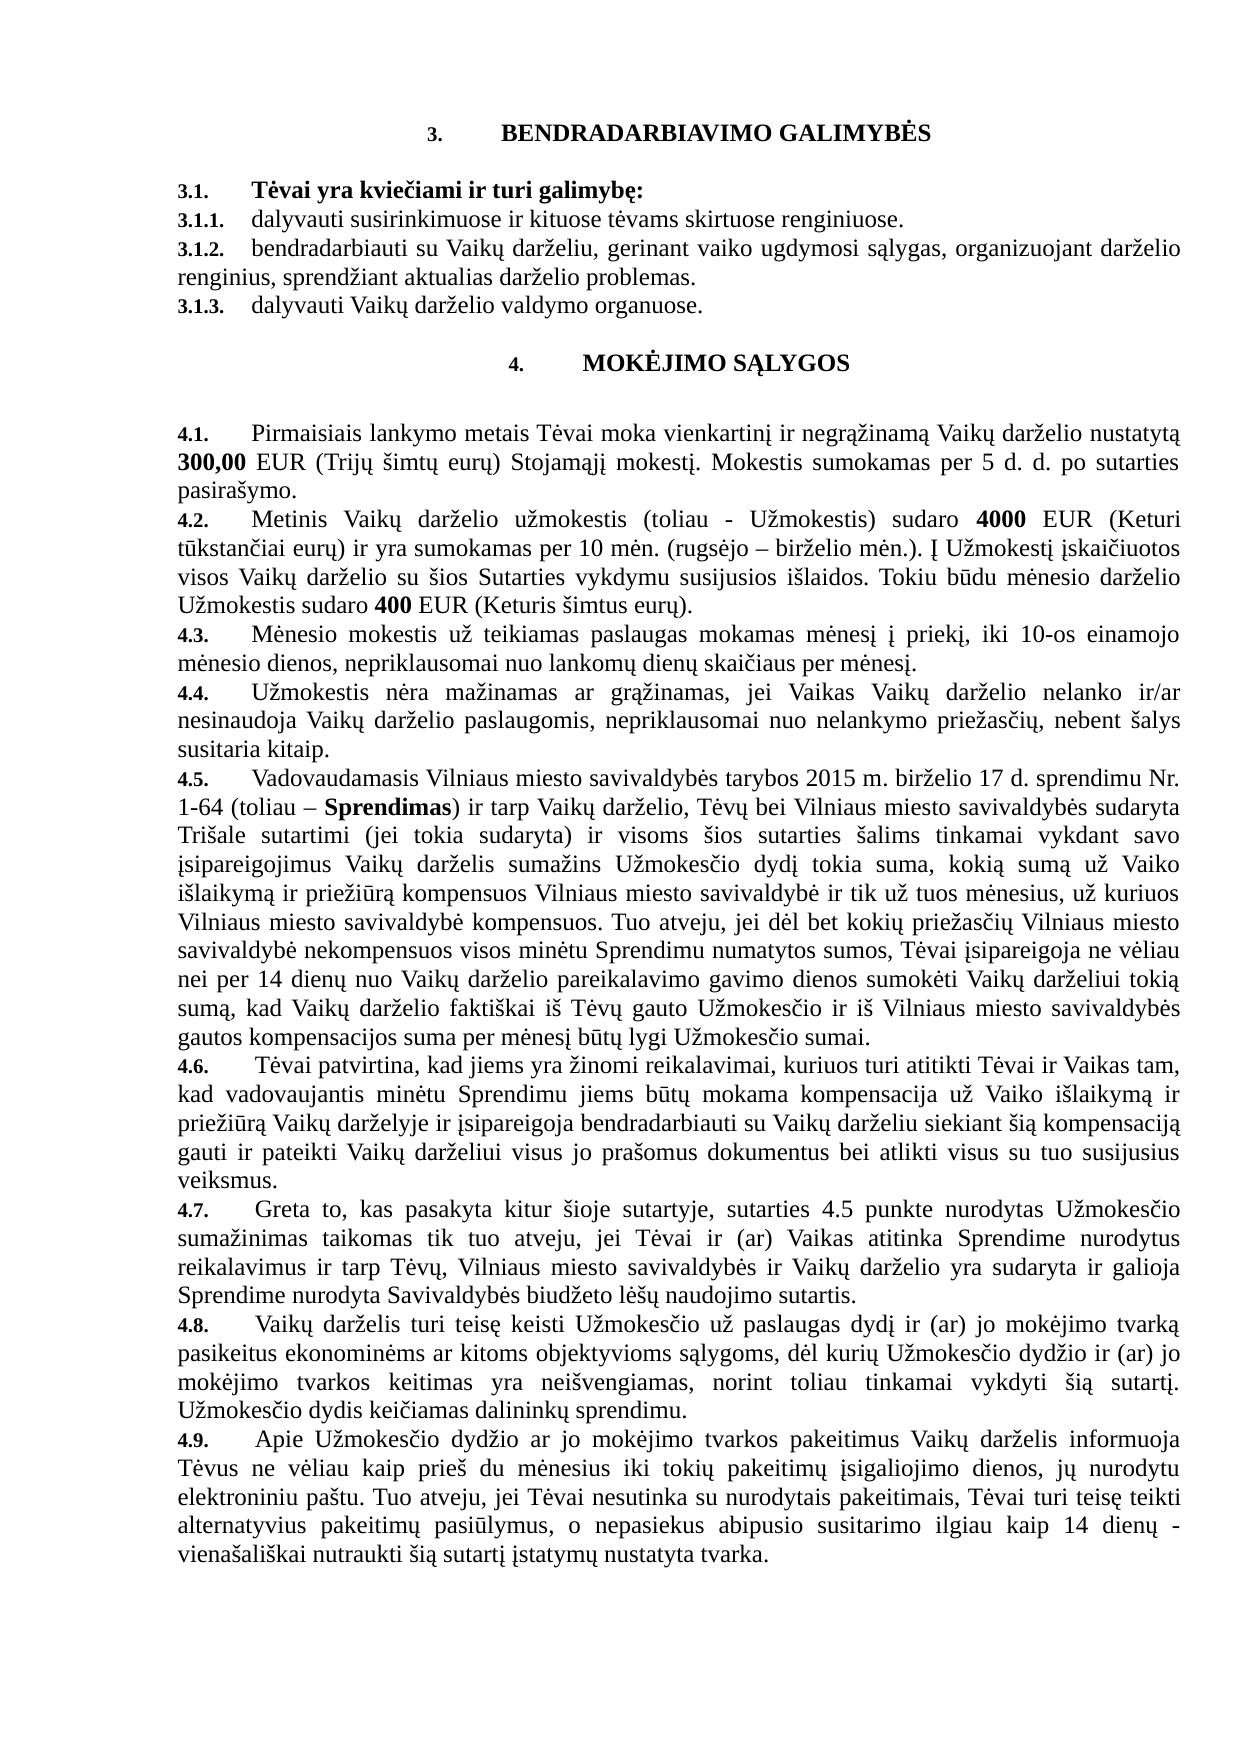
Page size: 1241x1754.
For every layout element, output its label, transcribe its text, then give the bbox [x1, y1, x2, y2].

list Apie Užmokesčio dydžio ar jo mokėjimo tvarkos pakeitimus Vaikų darželis informuoja Tėvus ne vėliau kaip prieš du mėnesius iki tokių pakeitimų įsigaliojimo dienos, jų nurodytu elektroniniu paštu. Tuo atveju, jei Tėvai nesutinka su nurodytais pakeitimais, Tėvai turi teisę teikti alternatyvius pakeitimų pasiūlymus, o nepasiekus abipusio susitarimo ilgiau kaip 14 dienų - vienašališkai nutraukti šią sutartį įstatymų nustatyta tvarka. [177, 1424, 1181, 1568]
list Greta to, kas pasakyta kitur šioje sutartyje, sutarties 4.5 punkte nurodytas Užmokesčio sumažinimas taikomas tik tuo atveju, jei Tėvai ir (ar) Vaikas atitinka Sprendime nurodytus reikalavimus ir tarp Tėvų, Vilniaus miesto savivaldybės ir Vaikų darželio yra sudaryta ir galioja Sprendime nurodyta Savivaldybės biudžeto lėšų naudojimo sutartis. [177, 1194, 1181, 1309]
list Pirmaisiais lankymo metais Tėvai moka vienkartinį ir negrąžinamą Vaikų darželio nustatytą 300,00 EUR (Trijų šimtų eurų) Stojamąjį mokestį. Mokestis sumokamas per 5 d. d. po sutarties pasirašymo. [177, 418, 1181, 504]
list BENDRADARBIAVIMO GALIMYBĖS [177, 118, 1181, 147]
list Užmokestis nėra mažinamas ar grąžinamas, jei Vaikas Vaikų darželio nelanko ir/ar nesinaudoja Vaikų darželio paslaugomis, nepriklausomai nuo nelankymo priežasčių, nebent šalys susitaria kitaip. [177, 677, 1181, 763]
list dalyvauti Vaikų darželio valdymo organuose. [177, 291, 1181, 319]
list Vaikų darželis turi teisę keisti Užmokesčio už paslaugas dydį ir (ar) jo mokėjimo tvarką pasikeitus ekonominėms ar kitoms objektyvioms sąlygoms, dėl kurių Užmokesčio dydžio ir (ar) jo mokėjimo tvarkos keitimas yra neišvengiamas, norint toliau tinkamai vykdyti šią sutartį. Užmokesčio dydis keičiamas dalininkų sprendimu. [177, 1309, 1181, 1424]
list Tėvai yra kviečiami ir turi galimybę: [177, 176, 1181, 204]
list Vadovaudamasis Vilniaus miesto savivaldybės tarybos 2015 m. birželio 17 d. sprendimu Nr. 1-64 (toliau – Sprendimas) ir tarp Vaikų darželio, Tėvų bei Vilniaus miesto savivaldybės sudaryta Trišale sutartimi (jei tokia sudaryta) ir visoms šios sutarties šalims tinkamai vykdant savo įsipareigojimus Vaikų darželis sumažins Užmokesčio dydį tokia suma, kokią sumą už Vaiko išlaikymą ir priežiūrą kompensuos Vilniaus miesto savivaldybė ir tik už tuos mėnesius, už kuriuos Vilniaus miesto savivaldybė kompensuos. Tuo atveju, jei dėl bet kokių priežasčių Vilniaus miesto savivaldybė nekompensuos visos minėtu Sprendimu numatytos sumos, Tėvai įsipareigoja ne vėliau nei per 14 dienų nuo Vaikų darželio pareikalavimo gavimo dienos sumokėti Vaikų darželiui tokią sumą, kad Vaikų darželio faktiškai iš Tėvų gauto Užmokesčio ir iš Vilniaus miesto savivaldybės gautos kompensacijos suma per mėnesį būtų lygi Užmokesčio sumai. [177, 763, 1181, 1051]
list Metinis Vaikų darželio užmokestis (toliau - Užmokestis) sudaro 4000 EUR (Keturi tūkstančiai eurų) ir yra sumokamas per 10 mėn. (rugsėjo – birželio mėn.). Į Užmokestį įskaičiuotos visos Vaikų darželio su šios Sutarties vykdymu susijusios išlaidos. Tokiu būdu mėnesio darželio Užmokestis sudaro 400 EUR (Keturis šimtus eurų). [177, 504, 1181, 619]
list dalyvauti susirinkimuose ir kituose tėvams skirtuose renginiuose. [177, 204, 1181, 233]
list bendradarbiauti su Vaikų darželiu, gerinant vaiko ugdymosi sąlygas, organizuojant darželio renginius, sprendžiant aktualias darželio problemas. [177, 233, 1181, 291]
list MOKĖJIMO SĄLYGOS [177, 348, 1181, 377]
list Tėvai patvirtina, kad jiems yra žinomi reikalavimai, kuriuos turi atitikti Tėvai ir Vaikas tam, kad vadovaujantis minėtu Sprendimu jiems būtų mokama kompensacija už Vaiko išlaikymą ir priežiūrą Vaikų darželyje ir įsipareigoja bendradarbiauti su Vaikų darželiu siekiant šią kompensaciją gauti ir pateikti Vaikų darželiui visus jo prašomus dokumentus bei atlikti visus su tuo susijusius veiksmus. [177, 1051, 1181, 1194]
list Mėnesio mokestis už teikiamas paslaugas mokamas mėnesį į priekį, iki 10-os einamojo mėnesio dienos, nepriklausomai nuo lankomų dienų skaičiaus per mėnesį. [177, 619, 1181, 677]
